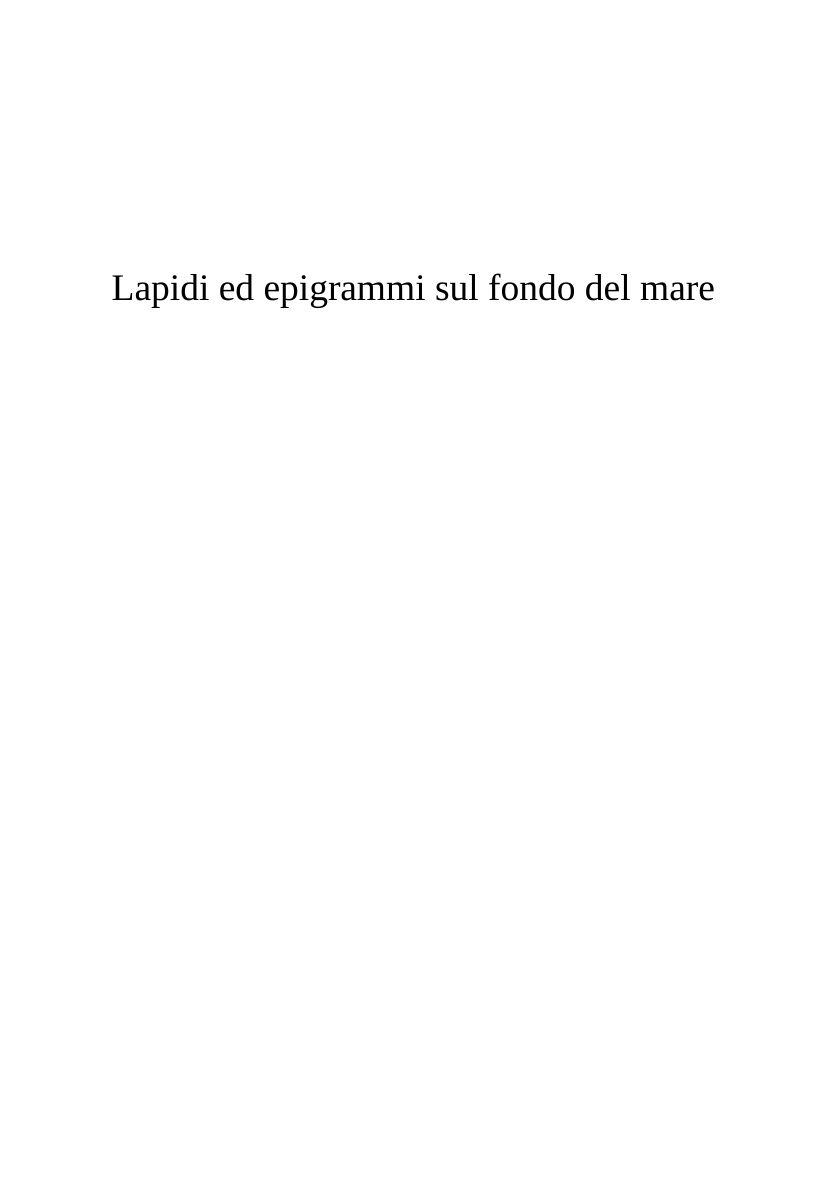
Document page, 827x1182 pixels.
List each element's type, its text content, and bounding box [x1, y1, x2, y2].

subtitle Lapidi ed epigrammi sul fondo del mare [88, 266, 738, 309]
